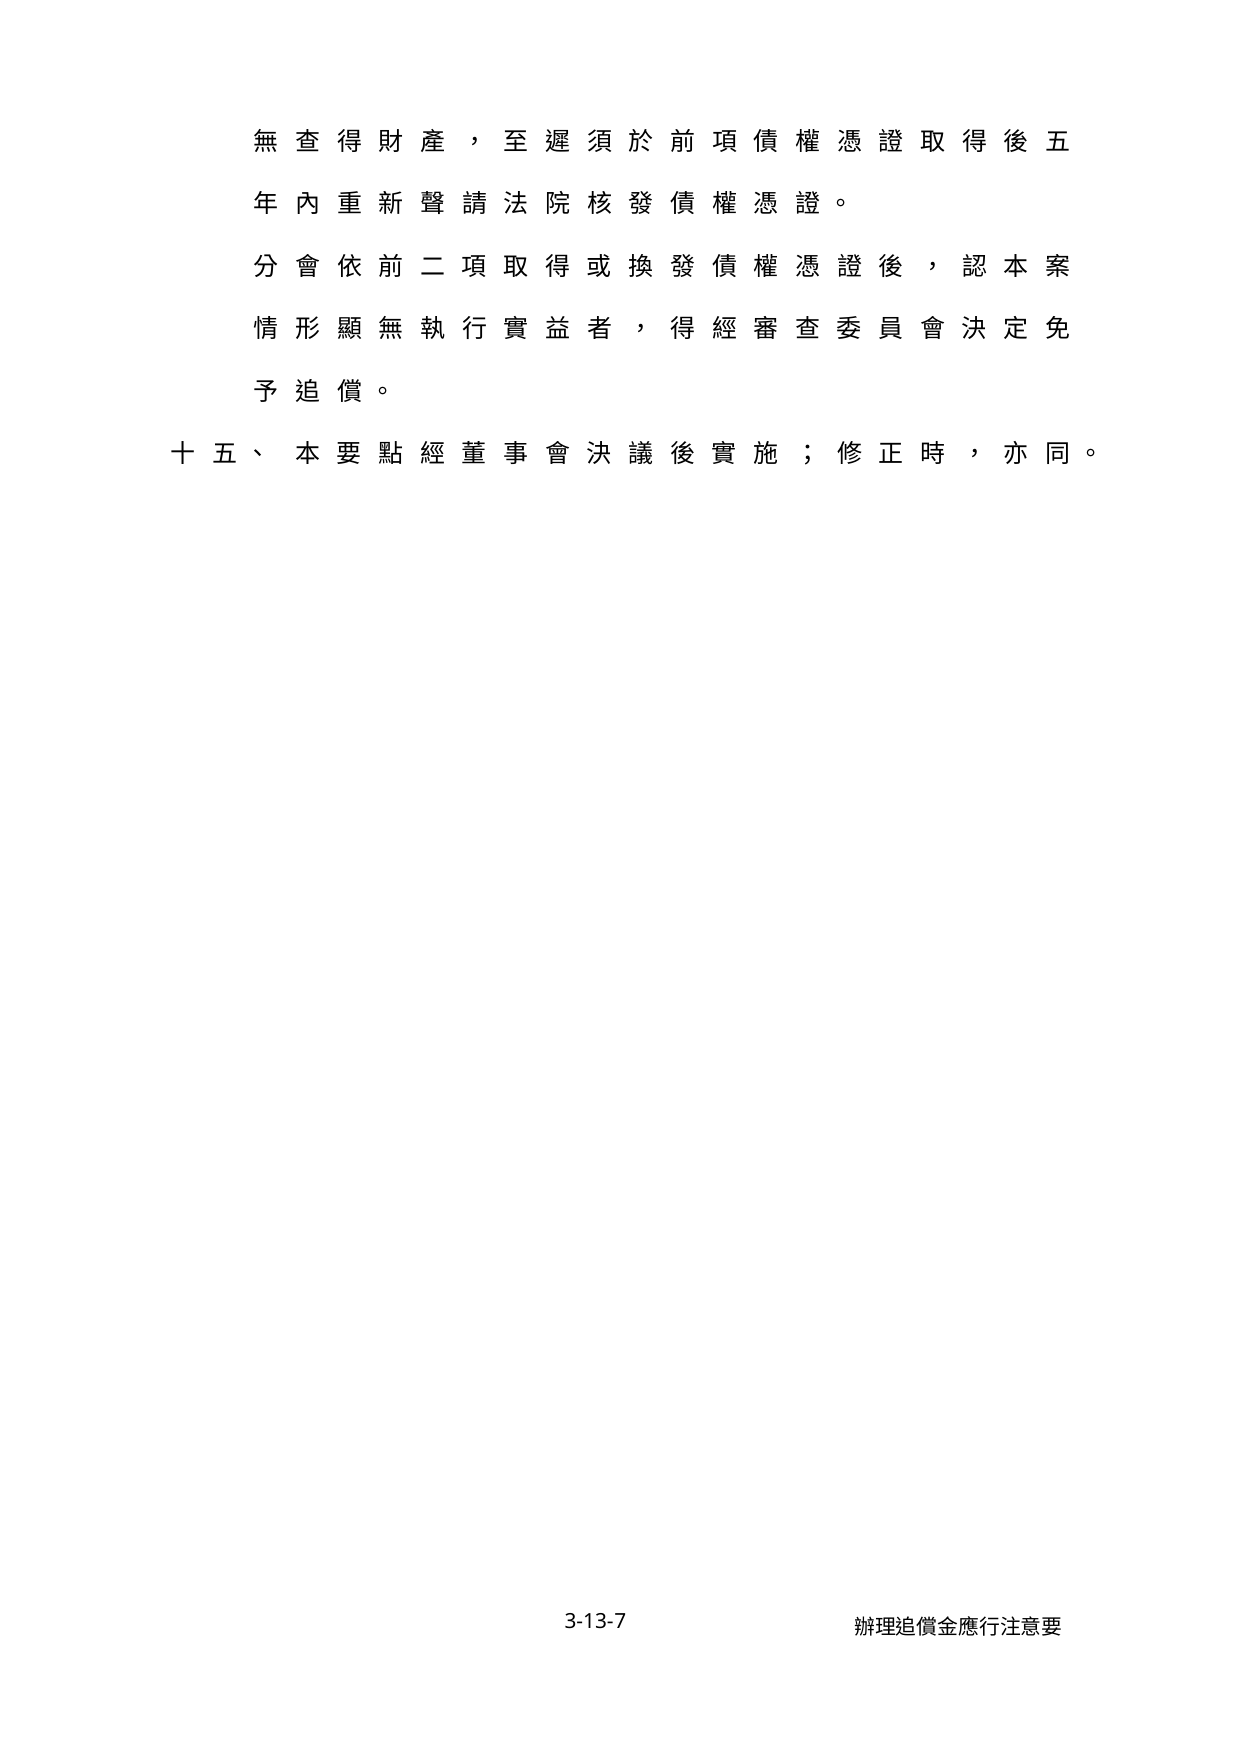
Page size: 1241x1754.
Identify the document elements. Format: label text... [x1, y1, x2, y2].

text 十五、本要點經董事會決議後實施；修正時，亦同。 [162, 410, 1078, 472]
text 分會依前二項取得或換發債權憑證後，認本案情形顯無執行實益者，得經審查委員會決定免予追償。 [236, 222, 1078, 410]
text 無查得財產，至遲須於前項債權憑證取得後五年內重新聲請法院核發債權憑證。 [236, 97, 1078, 222]
